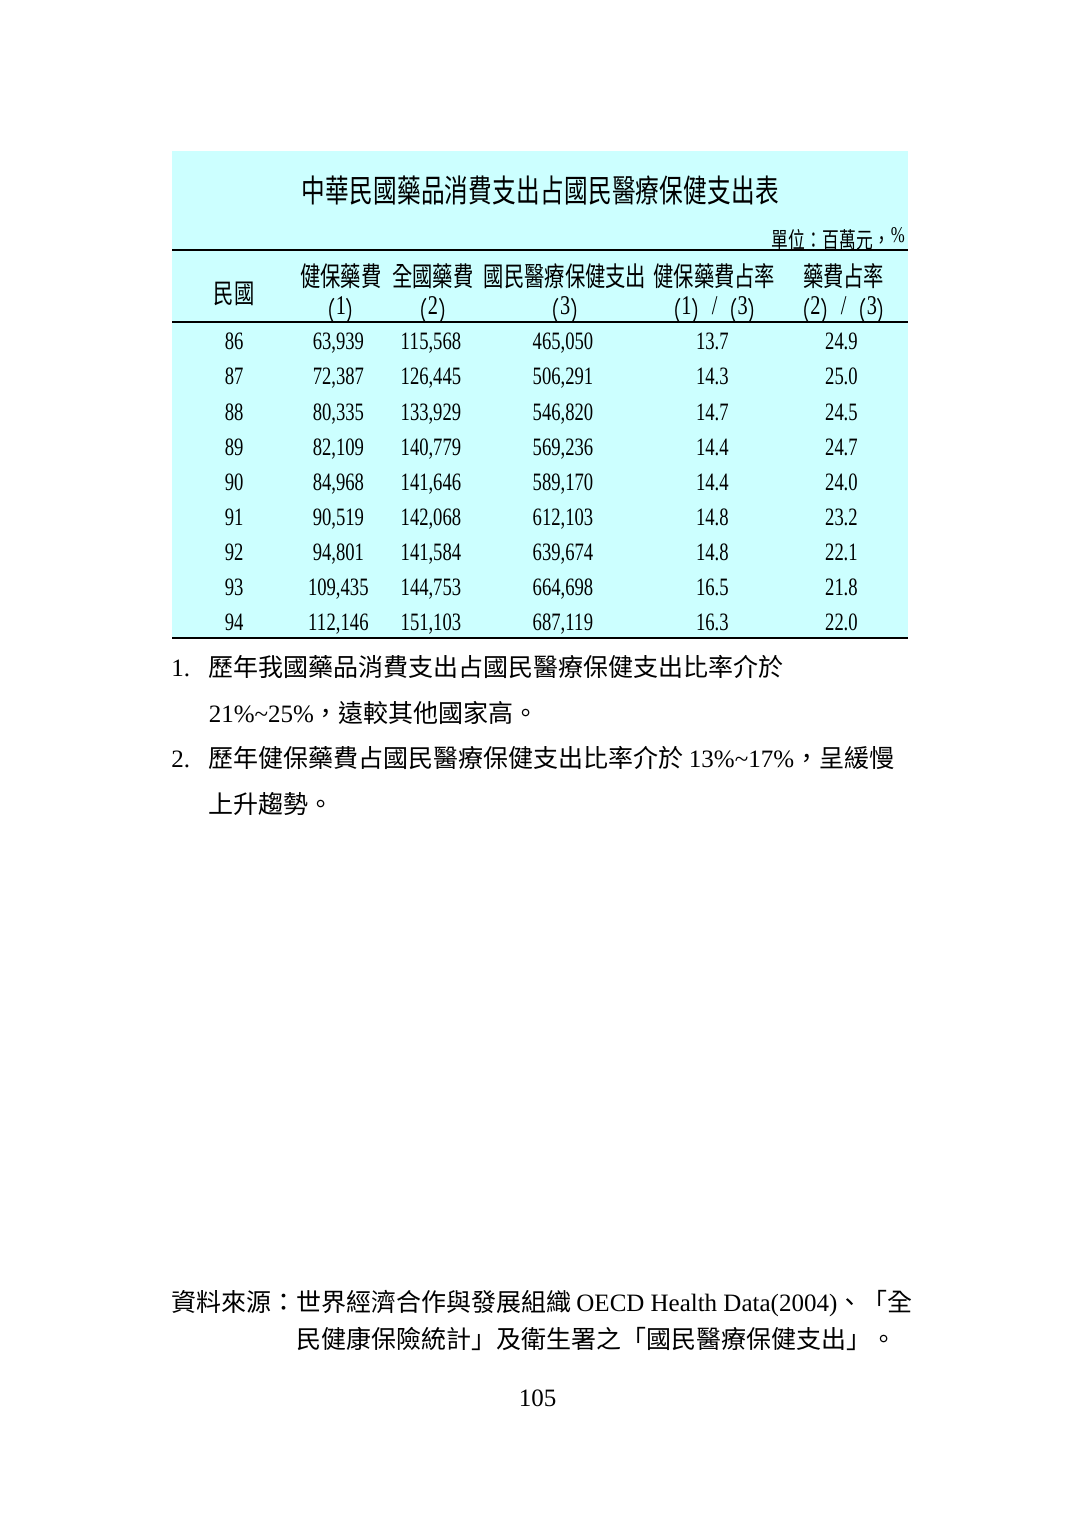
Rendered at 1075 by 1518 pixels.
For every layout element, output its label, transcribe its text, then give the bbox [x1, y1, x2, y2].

text 資料來源：世界經濟合作與發展組織OECD Health Data(2004)、「全民健康保險統計」及衛生署之「國民醫療保健支出」。 [171, 1283, 915, 1355]
list 歷年我國藥品消費支出占國民醫療保健支出比率介於21%~25%，遠較其他國家高。 [171, 150, 903, 731]
list 歷年健保藥費占國民醫療保健支出比率介於13%~17%，呈緩慢上升趨勢。 [171, 731, 903, 823]
